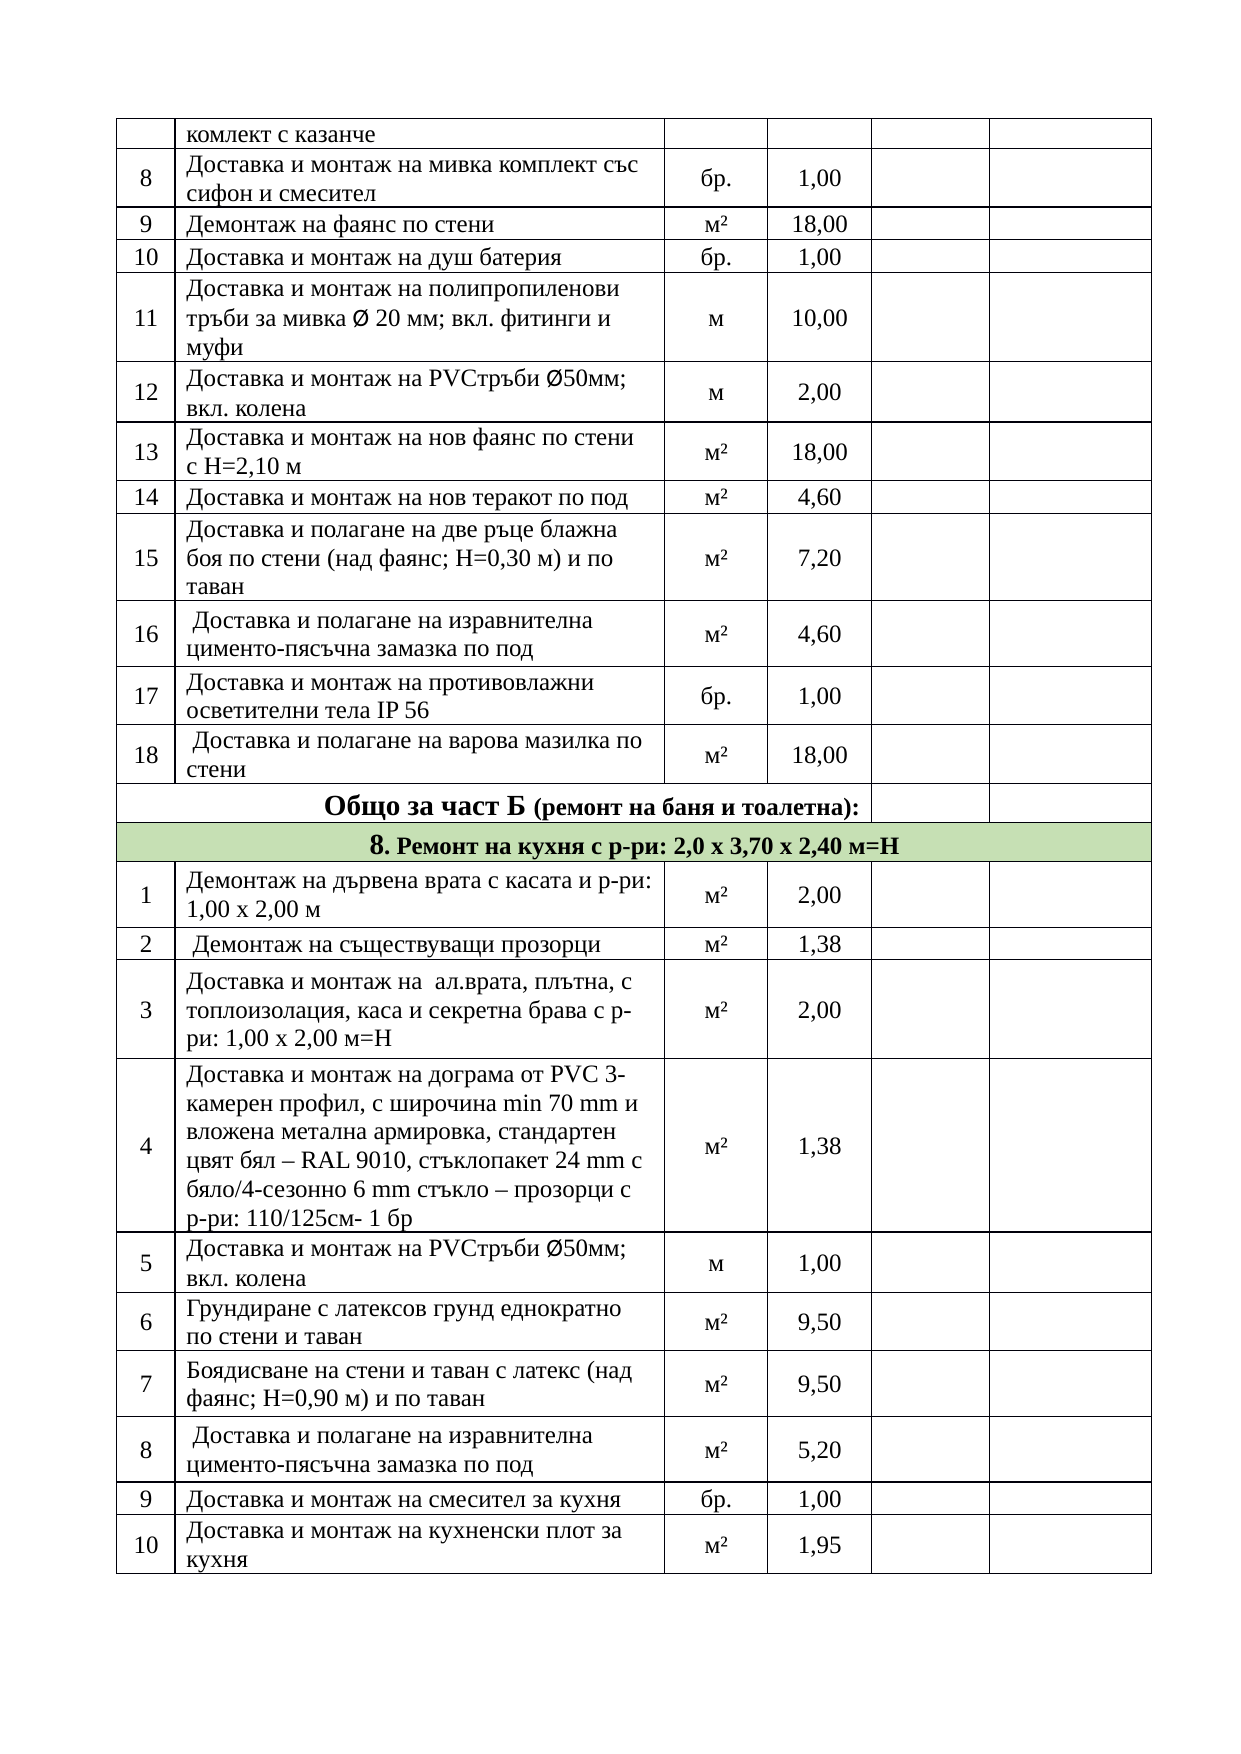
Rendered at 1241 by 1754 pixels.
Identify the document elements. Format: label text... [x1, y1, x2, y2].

table_cell [990, 273, 1151, 361]
table_cell м² [665, 928, 767, 959]
table_cell [990, 149, 1151, 206]
table_cell [872, 1059, 989, 1231]
table_cell [665, 119, 767, 148]
table_cell 4,60 [768, 601, 871, 666]
table_cell Доставка и монтаж на нов фаянс по стени с Н=2,10 м [176, 423, 664, 480]
table_cell [990, 240, 1151, 272]
table_cell 10 [117, 240, 174, 272]
table_cell [872, 862, 989, 927]
table_cell м [665, 1233, 767, 1292]
table_cell Доставка и монтаж на дограма от PVC 3-камерен профил, с широчина min 70 mm и вложена метална армировка, стандартен цвят бял – RAL 9010, стъклопакет 24 mm с бяло/4-сезонно 6 mm стъкло – прозорци с р-ри: 110/125см- 1 бр [176, 1059, 664, 1231]
table_cell 1,95 [768, 1515, 871, 1573]
table_cell Доставка и монтаж на душ батерия [176, 240, 664, 272]
table_cell м² [665, 481, 767, 513]
table_cell [990, 1515, 1151, 1573]
table_cell [872, 273, 989, 361]
table_cell м [665, 273, 767, 361]
table_cell 5,20 [768, 1417, 871, 1481]
table_cell [872, 667, 989, 724]
table_cell 9 [117, 1483, 174, 1514]
table_cell 6 [117, 1293, 174, 1350]
table_cell [872, 119, 989, 148]
table_cell комлект с казанче [176, 119, 664, 148]
table_cell [768, 119, 871, 148]
table_cell [872, 725, 989, 783]
table_cell 10,00 [768, 273, 871, 361]
table_cell [872, 240, 989, 272]
table_cell м² [665, 725, 767, 783]
table_cell Доставка и монтаж на ал.врата, плътна, с топлоизолация, каса и секретна брава с р-ри: 1,00 х 2,00 м=Н [176, 960, 664, 1058]
table_cell 18 [117, 725, 174, 783]
table_cell [872, 1233, 989, 1292]
table_cell [872, 423, 989, 480]
table_cell 8 [117, 149, 174, 206]
table_cell [872, 960, 989, 1058]
table_cell Доставка и монтаж на PVCтръби Ø50мм; вкл. колена [176, 1233, 664, 1292]
table_cell м² [665, 1351, 767, 1416]
table_cell Доставка и полагане на две ръце блажна боя по стени (над фаянс; Н=0,30 м) и по таван [176, 514, 664, 600]
table_cell [872, 208, 989, 239]
table_cell [990, 784, 1151, 822]
table_cell 14 [117, 481, 174, 513]
table_cell [990, 1483, 1151, 1514]
table_cell м² [665, 208, 767, 239]
table_cell [990, 1233, 1151, 1292]
table_cell [117, 119, 174, 148]
table_cell 1,00 [768, 149, 871, 206]
table_cell Доставка и монтаж на мивка комплект със сифон и смесител [176, 149, 664, 206]
table_cell 11 [117, 273, 174, 361]
table_cell 17 [117, 667, 174, 724]
table_cell [990, 601, 1151, 666]
table_cell [990, 960, 1151, 1058]
table_cell [990, 119, 1151, 148]
table_cell Доставка и полагане на изравнителна цименто-пясъчна замазка по под [176, 1417, 664, 1481]
table_cell Демонтаж на дървена врата с касата и р-ри: 1,00 х 2,00 м [176, 862, 664, 927]
table_cell м² [665, 423, 767, 480]
table_cell [990, 208, 1151, 239]
table_cell [990, 481, 1151, 513]
table_cell 1,00 [768, 667, 871, 724]
table_cell Грундиране с латексов грунд еднократно по стени и таван [176, 1293, 664, 1350]
table_cell м² [665, 862, 767, 927]
table_cell м² [665, 601, 767, 666]
table_cell [990, 862, 1151, 927]
table_cell 7,20 [768, 514, 871, 600]
table_cell [990, 928, 1151, 959]
table_cell Доставка и полагане на изравнителна цименто-пясъчна замазка по под [176, 601, 664, 666]
table_cell м² [665, 1293, 767, 1350]
table_cell [990, 1059, 1151, 1231]
table_cell 1,38 [768, 928, 871, 959]
table_cell [872, 1351, 989, 1416]
table_cell бр. [665, 240, 767, 272]
table_cell [990, 725, 1151, 783]
table_cell 2,00 [768, 960, 871, 1058]
table_cell Боядисване на стени и таван с латекс (над фаянс; Н=0,90 м) и по таван [176, 1351, 664, 1416]
table_cell [990, 362, 1151, 421]
table_cell 9,50 [768, 1351, 871, 1416]
table_cell бр. [665, 149, 767, 206]
table_cell 4 [117, 1059, 174, 1231]
table_cell [872, 1515, 989, 1573]
table_cell Демонтаж на фаянс по стени [176, 208, 664, 239]
table_cell [872, 1293, 989, 1350]
table_cell 2,00 [768, 362, 871, 421]
table_cell 12 [117, 362, 174, 421]
table_cell м² [665, 1417, 767, 1481]
table_cell Доставка и монтаж на смесител за кухня [176, 1483, 664, 1514]
table_cell [872, 1417, 989, 1481]
table_cell бр. [665, 1483, 767, 1514]
table_cell м² [665, 1059, 767, 1231]
table_cell [872, 928, 989, 959]
table_cell Доставка и монтаж на нов теракот по под [176, 481, 664, 513]
table_cell [872, 784, 989, 822]
table_cell Доставка и монтаж на PVCтръби Ø50мм; вкл. колена [176, 362, 664, 421]
table_cell Доставка и полагане на варова мазилка по стени [176, 725, 664, 783]
table_cell [990, 667, 1151, 724]
table_cell [872, 601, 989, 666]
table_cell [872, 149, 989, 206]
table_cell 2 [117, 928, 174, 959]
table_cell 18,00 [768, 208, 871, 239]
table_cell [990, 1351, 1151, 1416]
table_cell 1,38 [768, 1059, 871, 1231]
table_cell Доставка и монтаж на полипропиленови тръби за мивка Ø 20 мм; вкл. фитинги и муфи [176, 273, 664, 361]
table_cell [990, 1417, 1151, 1481]
table_cell [872, 481, 989, 513]
table_cell м² [665, 1515, 767, 1573]
table_cell 3 [117, 960, 174, 1058]
table_cell [872, 362, 989, 421]
table_cell 16 [117, 601, 174, 666]
table_cell 10 [117, 1515, 174, 1573]
table_cell 4,60 [768, 481, 871, 513]
table_cell бр. [665, 667, 767, 724]
table_cell Доставка и монтаж на противовлажни осветителни тела IP 56 [176, 667, 664, 724]
table_cell 15 [117, 514, 174, 600]
table_cell 5 [117, 1233, 174, 1292]
table_cell м² [665, 514, 767, 600]
table_cell 9 [117, 208, 174, 239]
table_cell 18,00 [768, 725, 871, 783]
table_cell м [665, 362, 767, 421]
table_cell 1 [117, 862, 174, 927]
table_cell 9,50 [768, 1293, 871, 1350]
table_cell 8 [117, 1417, 174, 1481]
table_cell 18,00 [768, 423, 871, 480]
table_cell 2,00 [768, 862, 871, 927]
table_cell [990, 1293, 1151, 1350]
table_cell 1,00 [768, 240, 871, 272]
table_cell 1,00 [768, 1483, 871, 1514]
table_cell м² [665, 960, 767, 1058]
table_cell [872, 514, 989, 600]
table_cell Демонтаж на съществуващи прозорци [176, 928, 664, 959]
table_cell Oбщо за част Б (ремонт на баня и тоалетна): [117, 784, 871, 822]
table_cell Доставка и монтаж на кухненски плот за кухня [176, 1515, 664, 1573]
table_cell [990, 423, 1151, 480]
table_cell 13 [117, 423, 174, 480]
table_cell 1,00 [768, 1233, 871, 1292]
table_cell 8. Ремонт на кухня с р-ри: 2,0 х 3,70 х 2,40 м=Н [117, 823, 1151, 861]
table_cell 7 [117, 1351, 174, 1416]
table_cell [990, 514, 1151, 600]
table_cell [872, 1483, 989, 1514]
